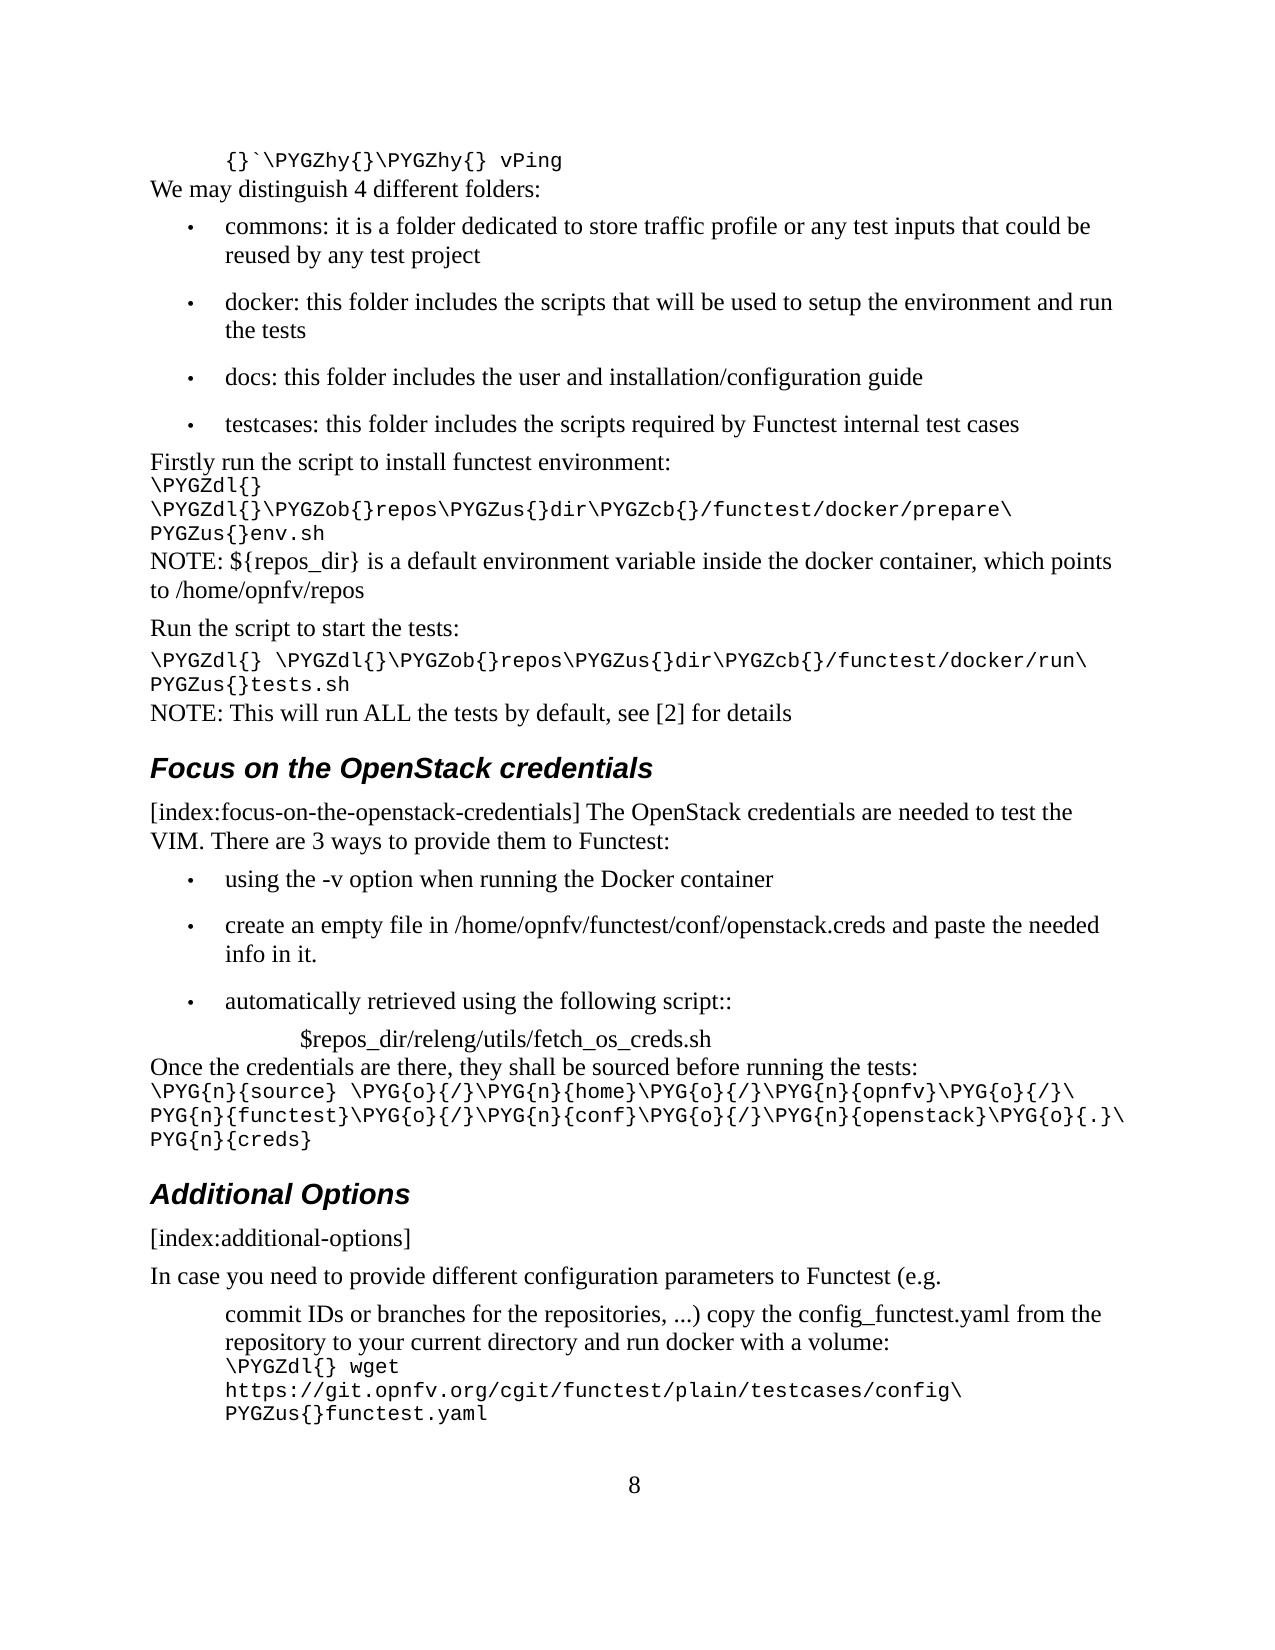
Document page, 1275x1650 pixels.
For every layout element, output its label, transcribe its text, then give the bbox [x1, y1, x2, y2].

text NOTE: ${repos_dir} is a default environment variable inside the docker container, which points to /home/opnfv/repos [150, 546, 1125, 604]
subtitle Focus on the OpenStack credentials [150, 751, 1125, 785]
text NOTE: This will run ALL the tests by default, see [2] for details [150, 698, 1125, 726]
text [index:additional-options] [150, 1223, 1125, 1252]
text [index:focus-on-the-openstack-credentials] The OpenStack credentials are needed to test the VIM. There are 3 ways to provide them to Functest: [150, 797, 1125, 855]
list $repos_dir/releng/utils/fetch_os_creds.sh [262, 1024, 1125, 1052]
text We may distinguish 4 different folders: [150, 174, 1125, 202]
text In case you need to provide different configuration parameters to Functest (e.g. [150, 1261, 1125, 1290]
text \PYGZdl{} \PYGZdl{}\PYGZob{}repos\PYGZus{}dir\PYGZcb{}/functest/docker/prepare\PYGZus{}env.sh [150, 475, 1125, 546]
list docs: this folder includes the user and installation/configuration guide [187, 362, 1125, 391]
subtitle Additional Options [150, 1177, 1125, 1211]
list automatically retrieved using the following script:: [187, 986, 1125, 1015]
list using the -v option when running the Docker container [187, 864, 1125, 893]
list testcases: this folder includes the scripts required by Functest internal test cases [187, 409, 1125, 438]
text commit IDs or branches for the repositories, ...) copy the config_functest.yaml from the repository to your current directory and run docker with a volume: [225, 1299, 1125, 1356]
text {}`\PYGZhy{}\PYGZhy{} vPing [150, 150, 1125, 174]
text Run the script to start the tests: [150, 613, 1125, 641]
text \PYGZdl{} wget https://git.opnfv.org/cgit/functest/plain/testcases/config\PYGZus{}functest.yaml [225, 1356, 1125, 1427]
text Once the credentials are there, they shall be sourced before running the tests: [150, 1052, 1125, 1081]
list docker: this folder includes the scripts that will be used to setup the environment and run the tests [187, 287, 1125, 344]
list commons: it is a folder dedicated to store traffic profile or any test inputs that could be reused by any test project [187, 211, 1125, 269]
text \PYGZdl{} \PYGZdl{}\PYGZob{}repos\PYGZus{}dir\PYGZcb{}/functest/docker/run\PYGZus{}tests.sh [150, 650, 1125, 698]
text \PYG{n}{source} \PYG{o}{/}\PYG{n}{home}\PYG{o}{/}\PYG{n}{opnfv}\PYG{o}{/}\PYG{n}{functest}\PYG{o}{/}\PYG{n}{conf}\PYG{o}{/}\PYG{n}{openstack}\PYG{o}{.}\PYG{n}{creds} [150, 1081, 1125, 1152]
list create an empty file in /home/opnfv/functest/conf/openstack.creds and paste the needed info in it. [187, 911, 1125, 968]
text Firstly run the script to install functest environment: [150, 447, 1125, 475]
